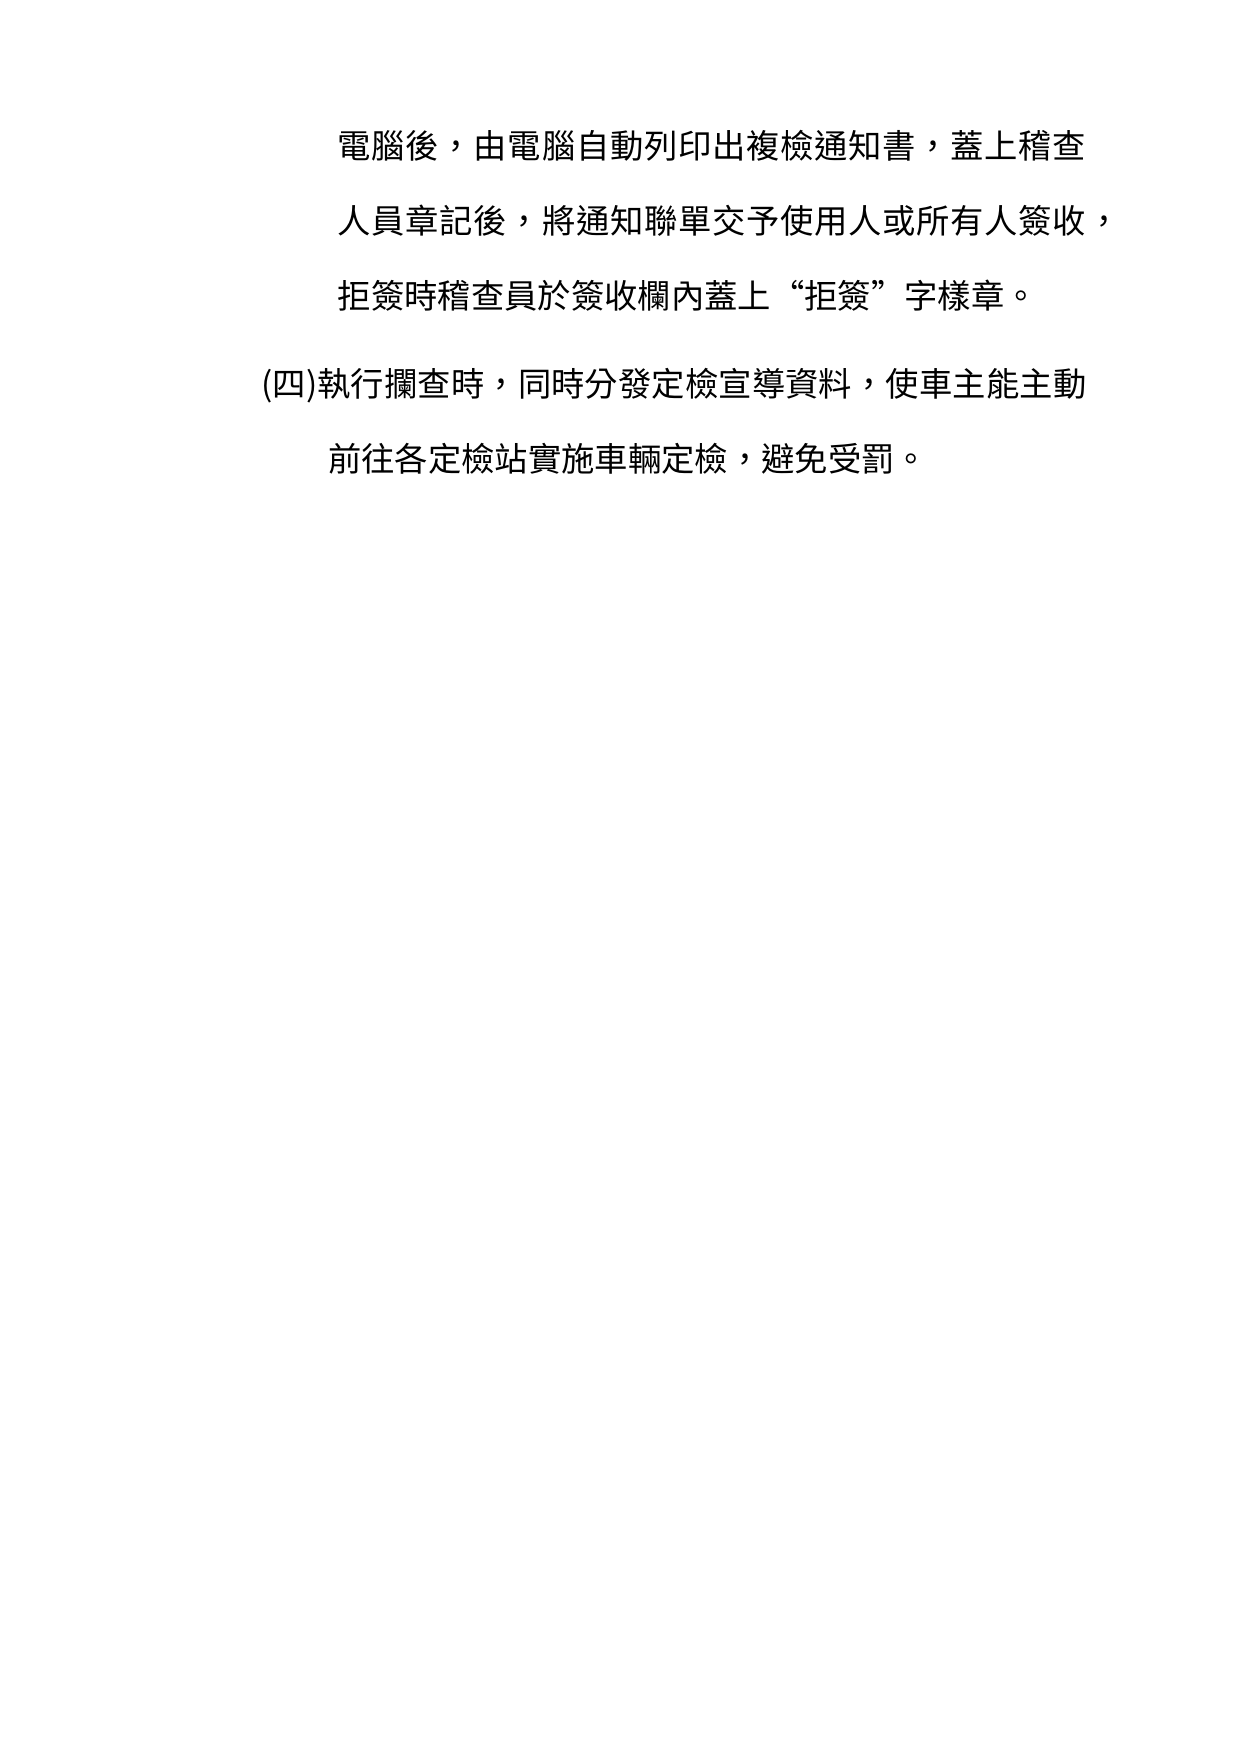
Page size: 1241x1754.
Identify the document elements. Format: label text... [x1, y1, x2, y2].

text (四)執行攔查時，同時分發定檢宣導資料，使車主能主動前往各定檢站實施車輛定檢，避免受罰。 [261, 344, 1087, 494]
text (3)、若無貼合格標籤者，則先進行拍照，將車牌號碼鍵入電腦後，由電腦自動列印出複檢通知書，蓋上稽查人員章記後，將通知聯單交予使用人或所有人簽收，拒簽時稽查員於簽收欄內蓋上“拒簽”字樣章。 [251, 107, 1087, 332]
